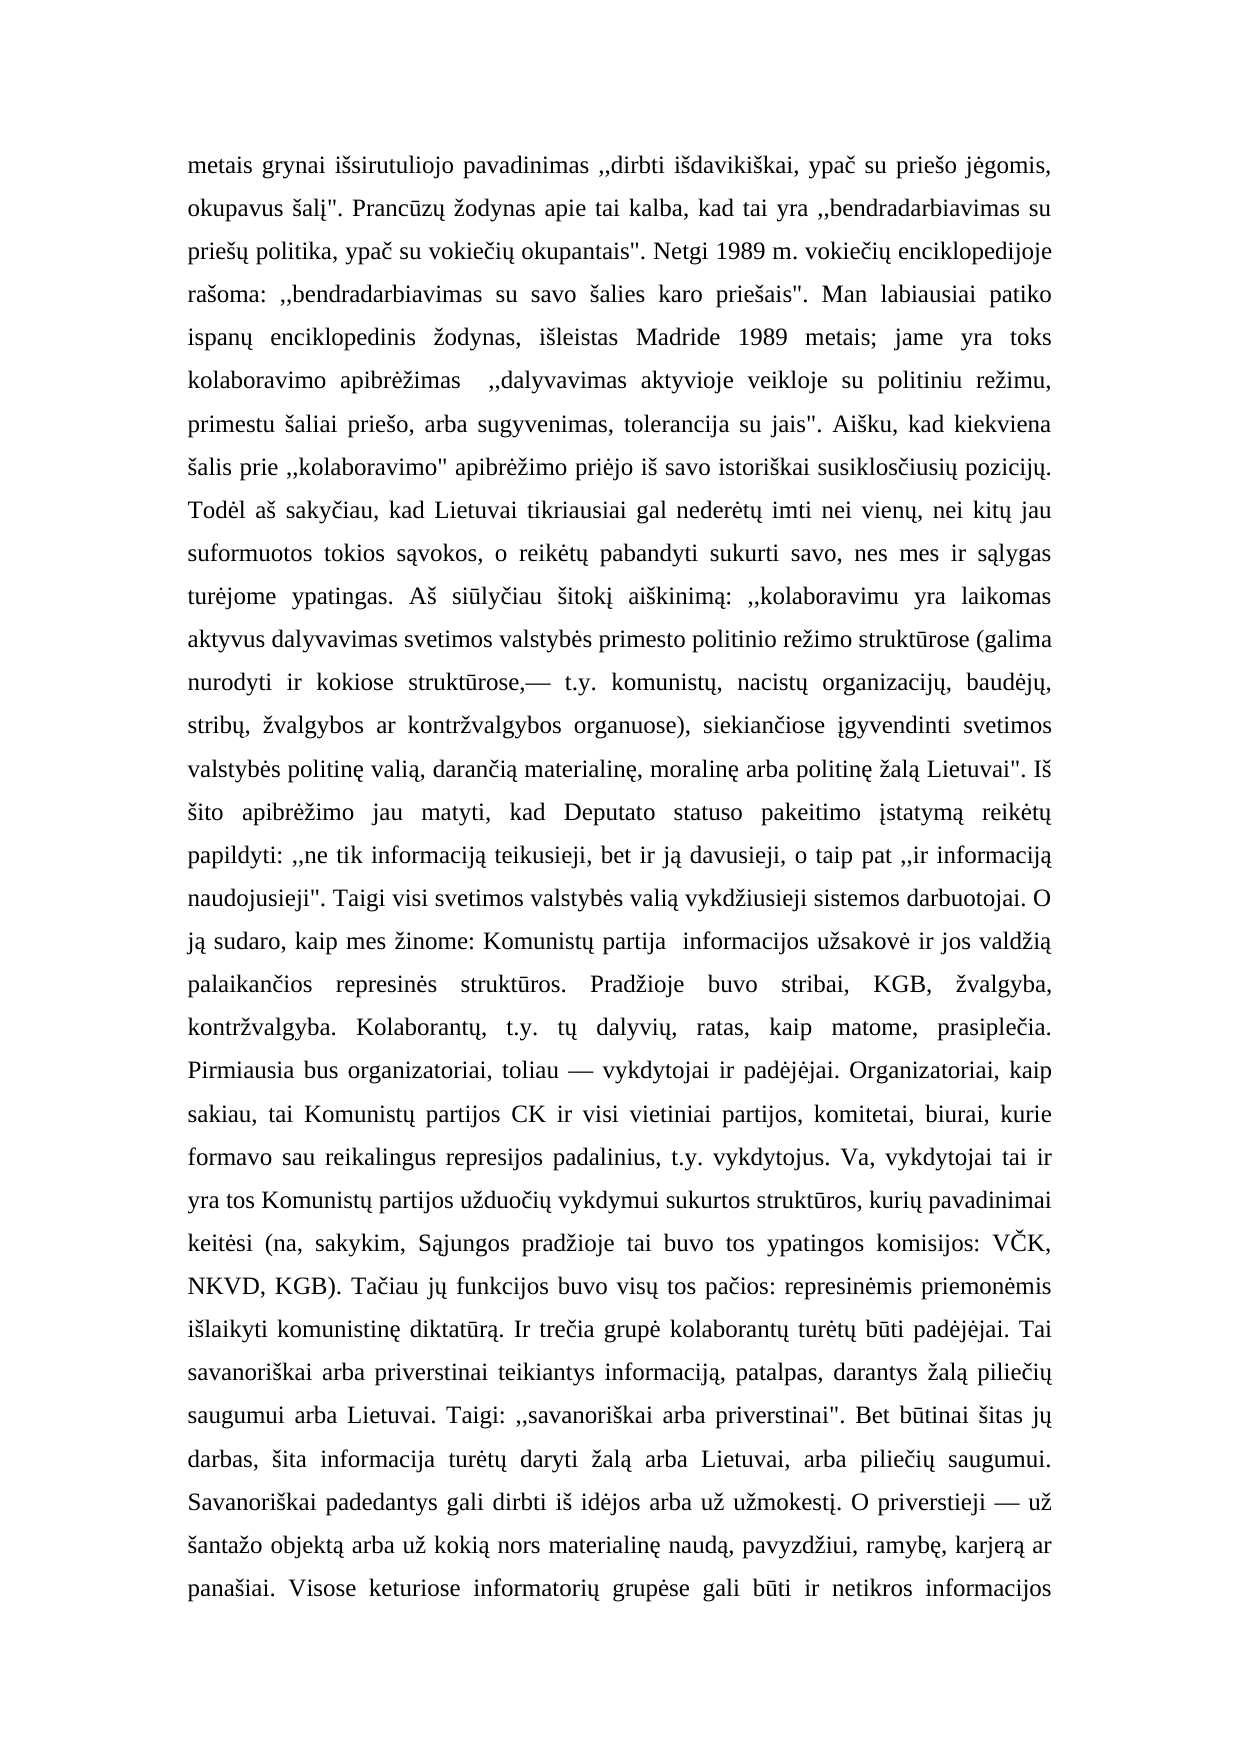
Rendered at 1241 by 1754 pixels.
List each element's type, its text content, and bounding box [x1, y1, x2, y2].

text metais grynai išsirutuliojo pavadinimas ,,dirbti išdavikiškai, ypač su priešo jėgomis, okupavus šalį". Prancūzų žodynas apie tai kalba, kad tai yra ,,bendradarbiavimas su priešų politika, ypač su vokiečių okupantais". Netgi 1989 m. vokiečių enciklopedijoje rašoma: ,,bendradarbiavimas su savo šalies karo priešais". Man labiausiai patiko ispanų enciklopedinis žodynas, išleistas Madride 1989 metais; jame yra toks kolaboravimo apibrėžimas ,,dalyvavimas aktyvioje veikloje su politiniu režimu, primestu šaliai priešo, arba sugyvenimas, tolerancija su jais". Aišku, kad kiekviena šalis prie ,,kolaboravimo" apibrėžimo priėjo iš savo istoriškai susiklosčiusių pozicijų. Todėl aš sakyčiau, kad Lietuvai tikriausiai gal nederėtų imti nei vienų, nei kitų jau suformuotos tokios sąvokos, o reikėtų pabandyti sukurti savo, nes mes ir sąlygas turėjome ypatingas. Aš siūlyčiau šitokį aiškinimą: ,,kolaboravimu yra laikomas aktyvus dalyvavimas svetimos valstybės primesto politinio režimo struktūrose (galima nurodyti ir kokiose struktūrose,— t.y. komunistų, nacistų organizacijų, baudėjų, stribų, žvalgybos ar kontržvalgybos organuose), siekiančiose įgyvendinti svetimos valstybės politinę valią, darančią materialinę, moralinę arba politinę žalą Lietuvai". Iš šito apibrėžimo jau matyti, kad Deputato statuso pakeitimo įstatymą reikėtų papildyti: ,,ne tik informaciją teikusieji, bet ir ją davusieji, o taip pat ,,ir informaciją naudojusieji". Taigi visi svetimos valstybės valią vykdžiusieji sistemos darbuotojai. O ją sudaro, kaip mes žinome: Komunistų partija informacijos užsakovė ir jos valdžią palaikančios represinės struktūros. Pradžioje buvo stribai, KGB, žvalgyba, kontržvalgyba. Kolaborantų, t.y. tų dalyvių, ratas, kaip matome, prasiplečia. Pirmiausia bus organizatoriai, toliau — vykdytojai ir padėjėjai. Organizatoriai, kaip sakiau, tai Komunistų partijos CK ir visi vietiniai partijos, komitetai, biurai, kurie formavo sau reikalingus represijos padalinius, t.y. vykdytojus. Va, vykdytojai tai ir yra tos Komunistų partijos užduočių vykdymui sukurtos struktūros, kurių pavadinimai keitėsi (na, sakykim, Sąjungos pradžioje tai buvo tos ypatingos komisijos: VČK, NKVD, KGB). Tačiau jų funkcijos buvo visų tos pačios: represinėmis priemonėmis išlaikyti komunistinę diktatūrą. Ir trečia grupė kolaborantų turėtų būti padėjėjai. Tai savanoriškai arba priverstinai teikiantys informaciją, patalpas, darantys žalą piliečių saugumui arba Lietuvai. Taigi: ,,savanoriškai arba priverstinai". Bet būtinai šitas jų darbas, šita informacija turėtų daryti žalą arba Lietuvai, arba piliečių saugumui. Savanoriškai padedantys gali dirbti iš idėjos arba už užmokestį. O priverstieji — už šantažo objektą arba už kokią nors materialinę naudą, pavyzdžiui, ramybę, karjerą ar panašiai. Visose keturiose informatorių grupėse gali būti ir netikros informacijos [187, 150, 1053, 1602]
